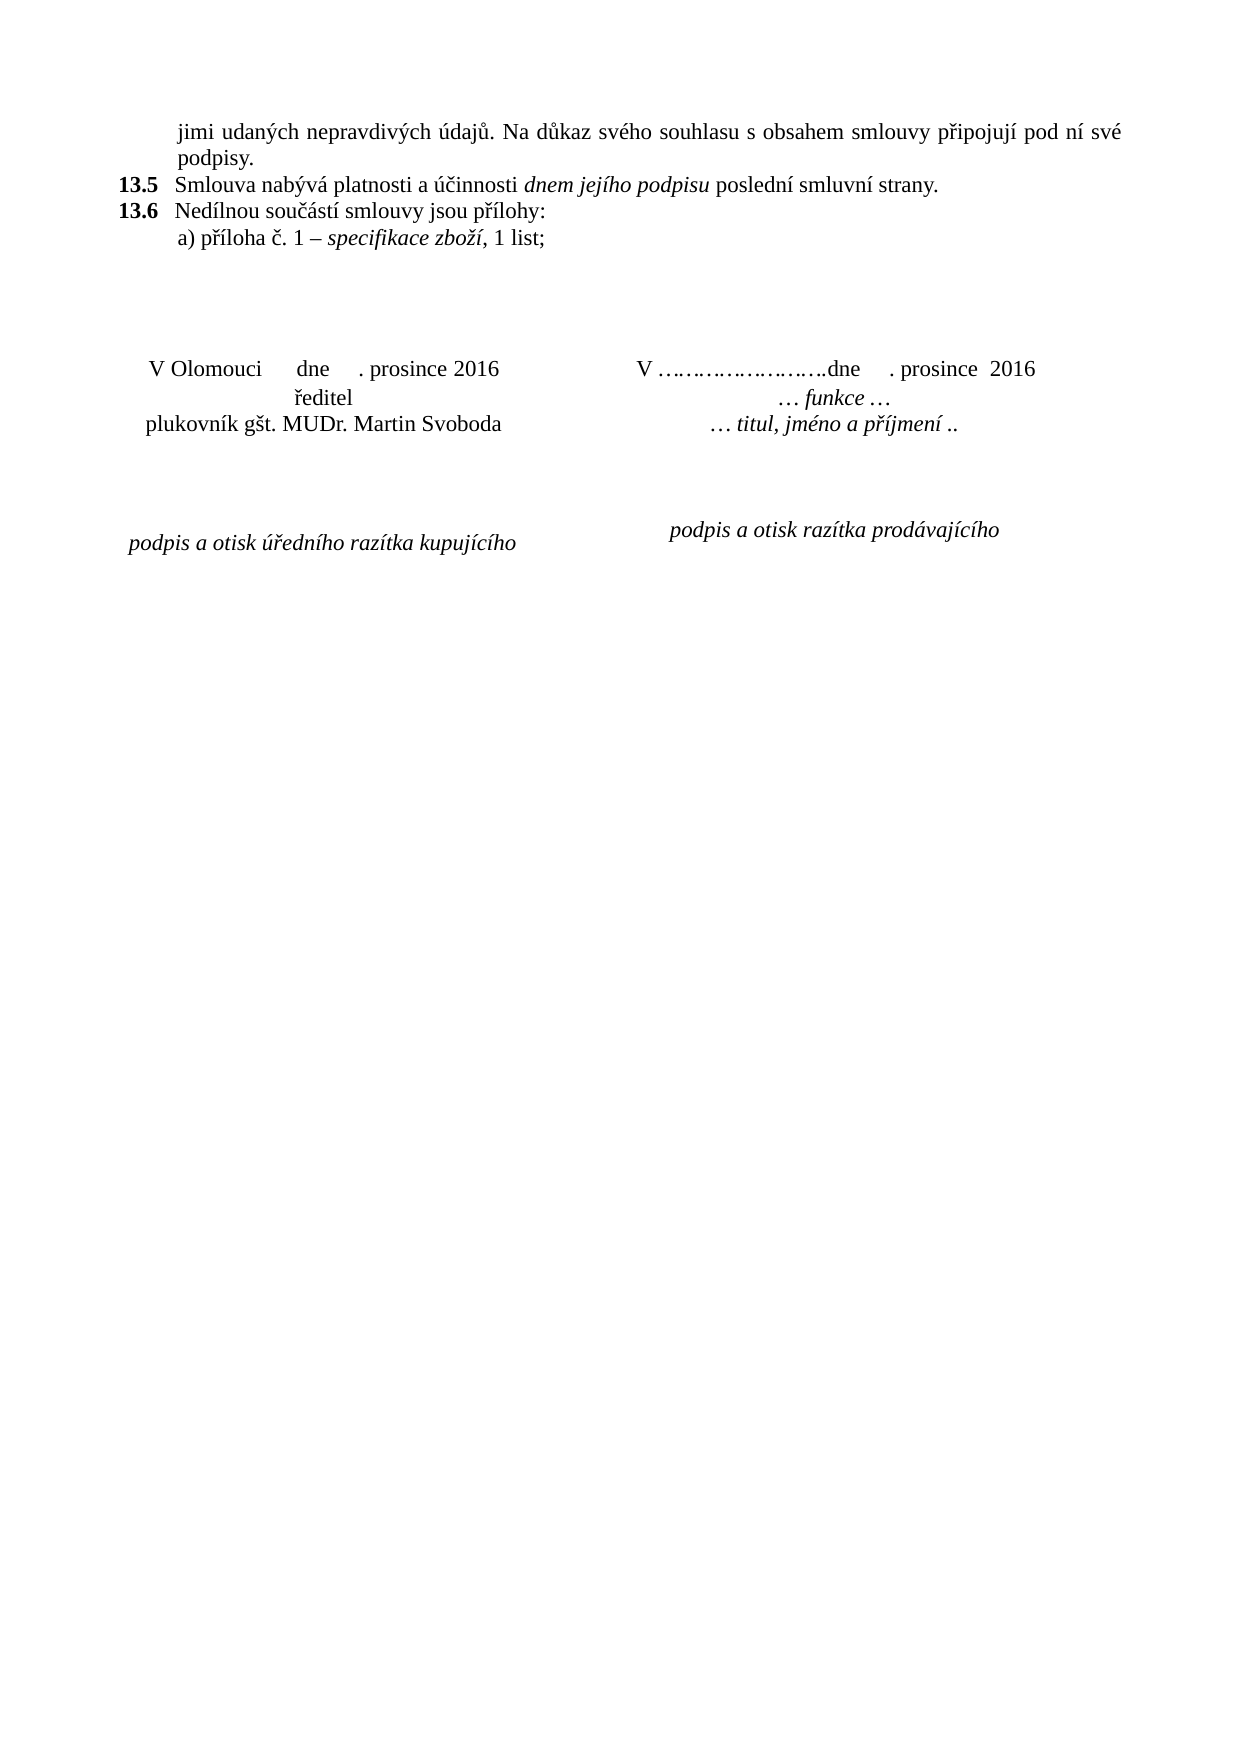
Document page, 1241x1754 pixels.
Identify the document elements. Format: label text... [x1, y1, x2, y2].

text a) příloha č. 1 – specifikace zboží, 1 list; [177, 223, 1122, 250]
table_cell podpis a otisk razítka prodávajícího [606, 516, 1066, 568]
table_header V Olomouci dne . prosince 2016 [117, 329, 531, 384]
table_cell [531, 384, 606, 516]
table_header [531, 329, 606, 384]
text jimi udaných nepravdivých údajů. Na důkaz svého souhlasu s obsahem smlouvy připojují pod ní své podpisy. [118, 118, 1122, 171]
table_cell [531, 516, 606, 568]
table_header V …………………….dne . prosince 2016 [606, 329, 1066, 384]
text 13.5 Smlouva nabývá platnosti a účinnosti dnem jejího podpisu poslední smluvní strany. [118, 171, 1122, 197]
table_cell podpis a otisk úředního razítka kupujícího [117, 516, 531, 568]
text 13.6 Nedílnou součástí smlouvy jsou přílohy: [118, 197, 1122, 223]
table_cell ředitel plukovník gšt. MUDr. Martin Svoboda [117, 384, 531, 516]
table_cell … funkce … … titul, jméno a příjmení .. [606, 384, 1066, 516]
